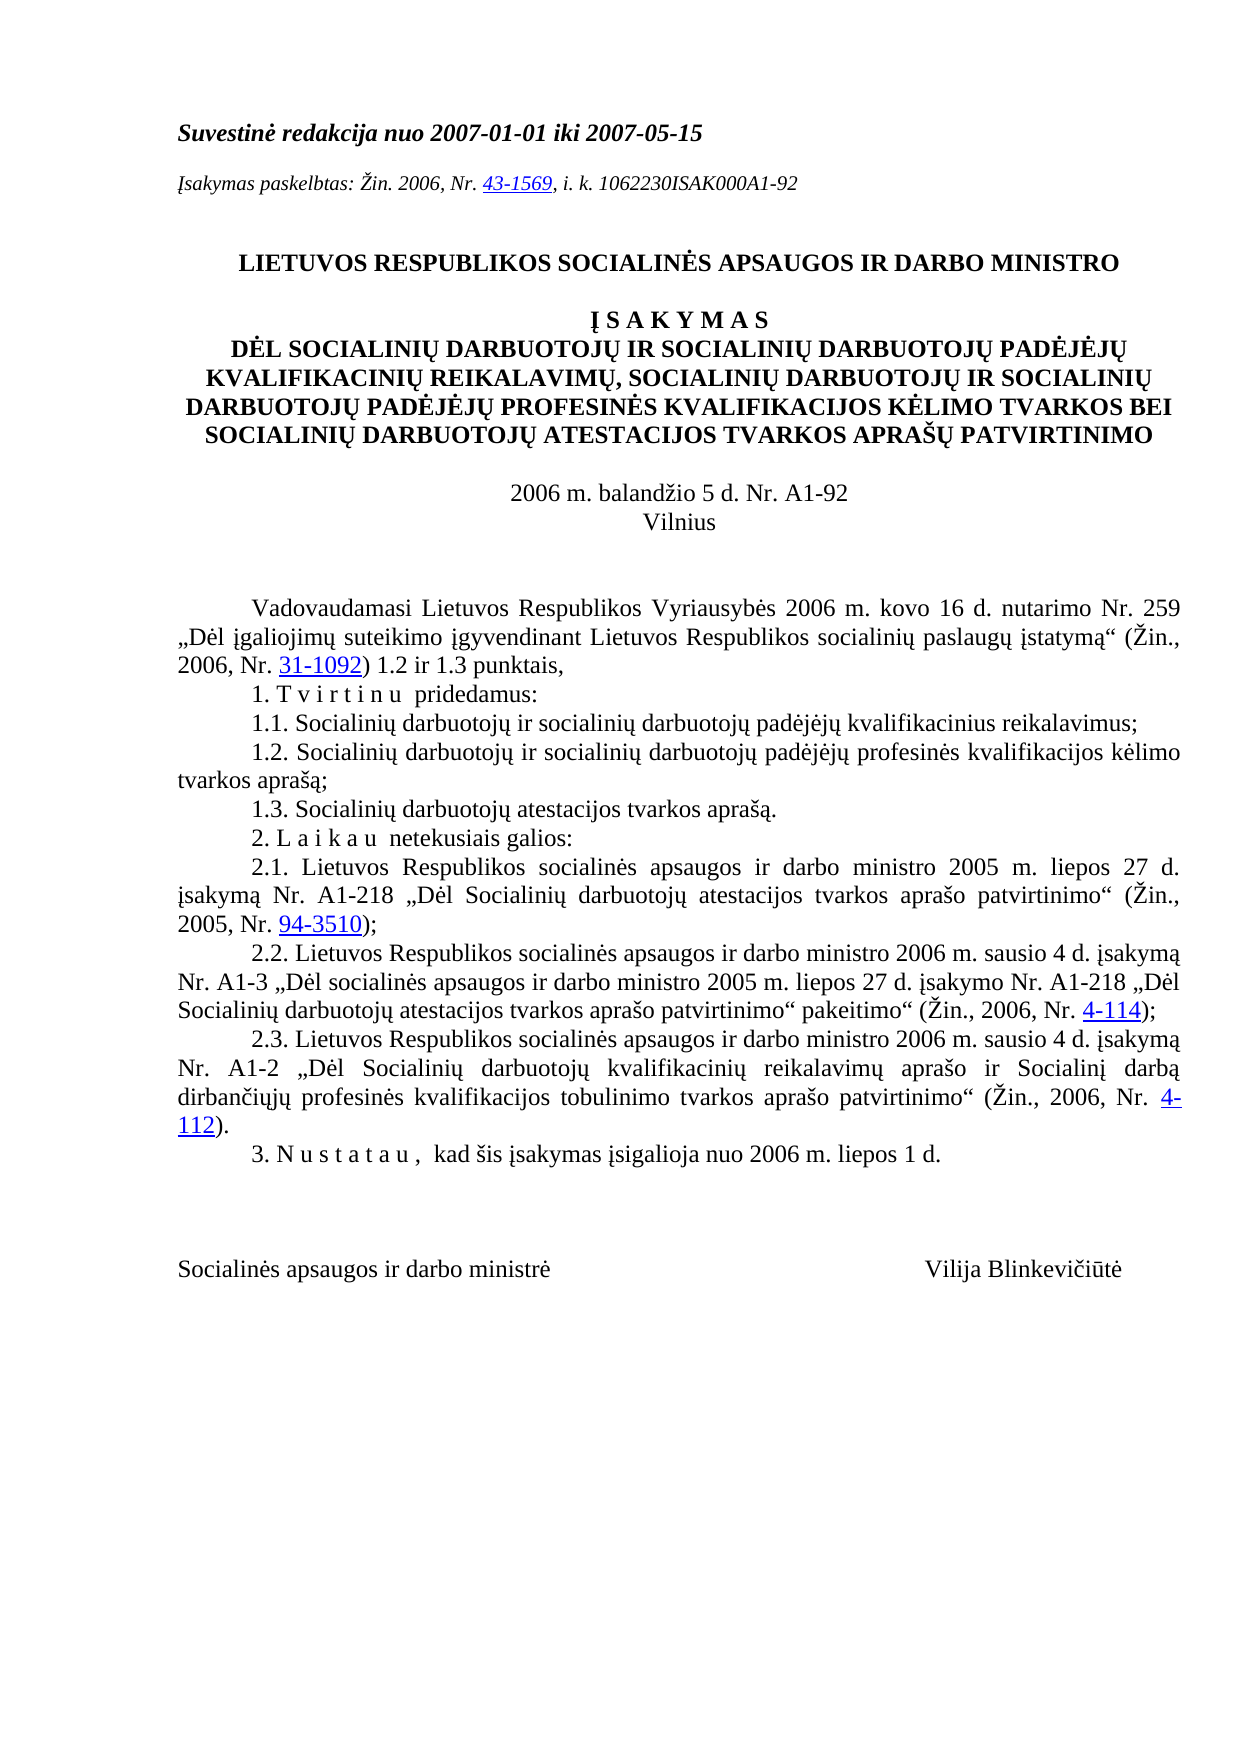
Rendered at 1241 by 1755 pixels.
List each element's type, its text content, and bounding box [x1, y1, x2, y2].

text DĖL SOCIALINIŲ DARBUOTOJŲ IR SOCIALINIŲ DARBUOTOJŲ PADĖJĖJŲ KVALIFIKACINIŲ REIKALAVIMŲ, SOCIALINIŲ DARBUOTOJŲ IR SOCIALINIŲ DARBUOTOJŲ PADĖJĖJŲ PROFESINĖS KVALIFIKACIJOS KĖLIMO TVARKOS BEI SOCIALINIŲ DARBUOTOJŲ ATESTACIJOS TVARKOS APRAŠŲ PATVIRTINIMO [177, 334, 1181, 449]
text 1.3. Socialinių darbuotojų atestacijos tvarkos aprašą. [177, 794, 1181, 823]
text Suvestinė redakcija nuo 2007-01-01 iki 2007-05-15 [177, 118, 1181, 147]
text Vilnius [177, 507, 1181, 535]
text 3. Nustatau, kad šis įsakymas įsigalioja nuo 2006 m. liepos 1 d. [177, 1139, 1181, 1168]
text 2. Laikau netekusiais galios: [177, 823, 1181, 852]
text Į S A K Y M A S [177, 305, 1181, 334]
text 2.3. Lietuvos Respublikos socialinės apsaugos ir darbo ministro 2006 m. sausio 4 d. įsakymą Nr. A1-2 „Dėl Socialinių darbuotojų kvalifikacinių reikalavimų aprašo ir Socialinį darbą dirbančiųjų profesinės kvalifikacijos tobulinimo tvarkos aprašo patvirtinimo“ (Žin., 2006, Nr. 4-112). [177, 1024, 1181, 1139]
text 2.2. Lietuvos Respublikos socialinės apsaugos ir darbo ministro 2006 m. sausio 4 d. įsakymą Nr. A1-3 „Dėl socialinės apsaugos ir darbo ministro 2005 m. liepos 27 d. įsakymo Nr. A1-218 „Dėl Socialinių darbuotojų atestacijos tvarkos aprašo patvirtinimo“ pakeitimo“ (Žin., 2006, Nr. 4-114); [177, 938, 1181, 1024]
text 1. Tvirtinu pridedamus: [177, 679, 1181, 708]
text Įsakymas paskelbtas: Žin. 2006, Nr. 43-1569, i. k. 1062230ISAK000A1-92 [177, 171, 1181, 195]
text LIETUVOS RESPUBLIKOS SOCIALINĖS APSAUGOS IR DARBO MINISTRO [177, 248, 1181, 277]
text 2.1. Lietuvos Respublikos socialinės apsaugos ir darbo ministro 2005 m. liepos 27 d. įsakymą Nr. A1-218 „Dėl Socialinių darbuotojų atestacijos tvarkos aprašo patvirtinimo“ (Žin., 2005, Nr. 94-3510); [177, 852, 1181, 938]
text 1.1. Socialinių darbuotojų ir socialinių darbuotojų padėjėjų kvalifikacinius reikalavimus; [177, 708, 1181, 737]
text Socialinės apsaugos ir darbo ministrė Vilija Blinkevičiūtė [177, 1254, 1181, 1283]
text 1.2. Socialinių darbuotojų ir socialinių darbuotojų padėjėjų profesinės kvalifikacijos kėlimo tvarkos aprašą; [177, 737, 1181, 794]
text 2006 m. balandžio 5 d. Nr. A1-92 [177, 478, 1181, 507]
text Vadovaudamasi Lietuvos Respublikos Vyriausybės 2006 m. kovo 16 d. nutarimo Nr. 259 „Dėl įgaliojimų suteikimo įgyvendinant Lietuvos Respublikos socialinių paslaugų įstatymą“ (Žin., 2006, Nr. 31-1092) 1.2 ir 1.3 punktais, [177, 593, 1181, 679]
